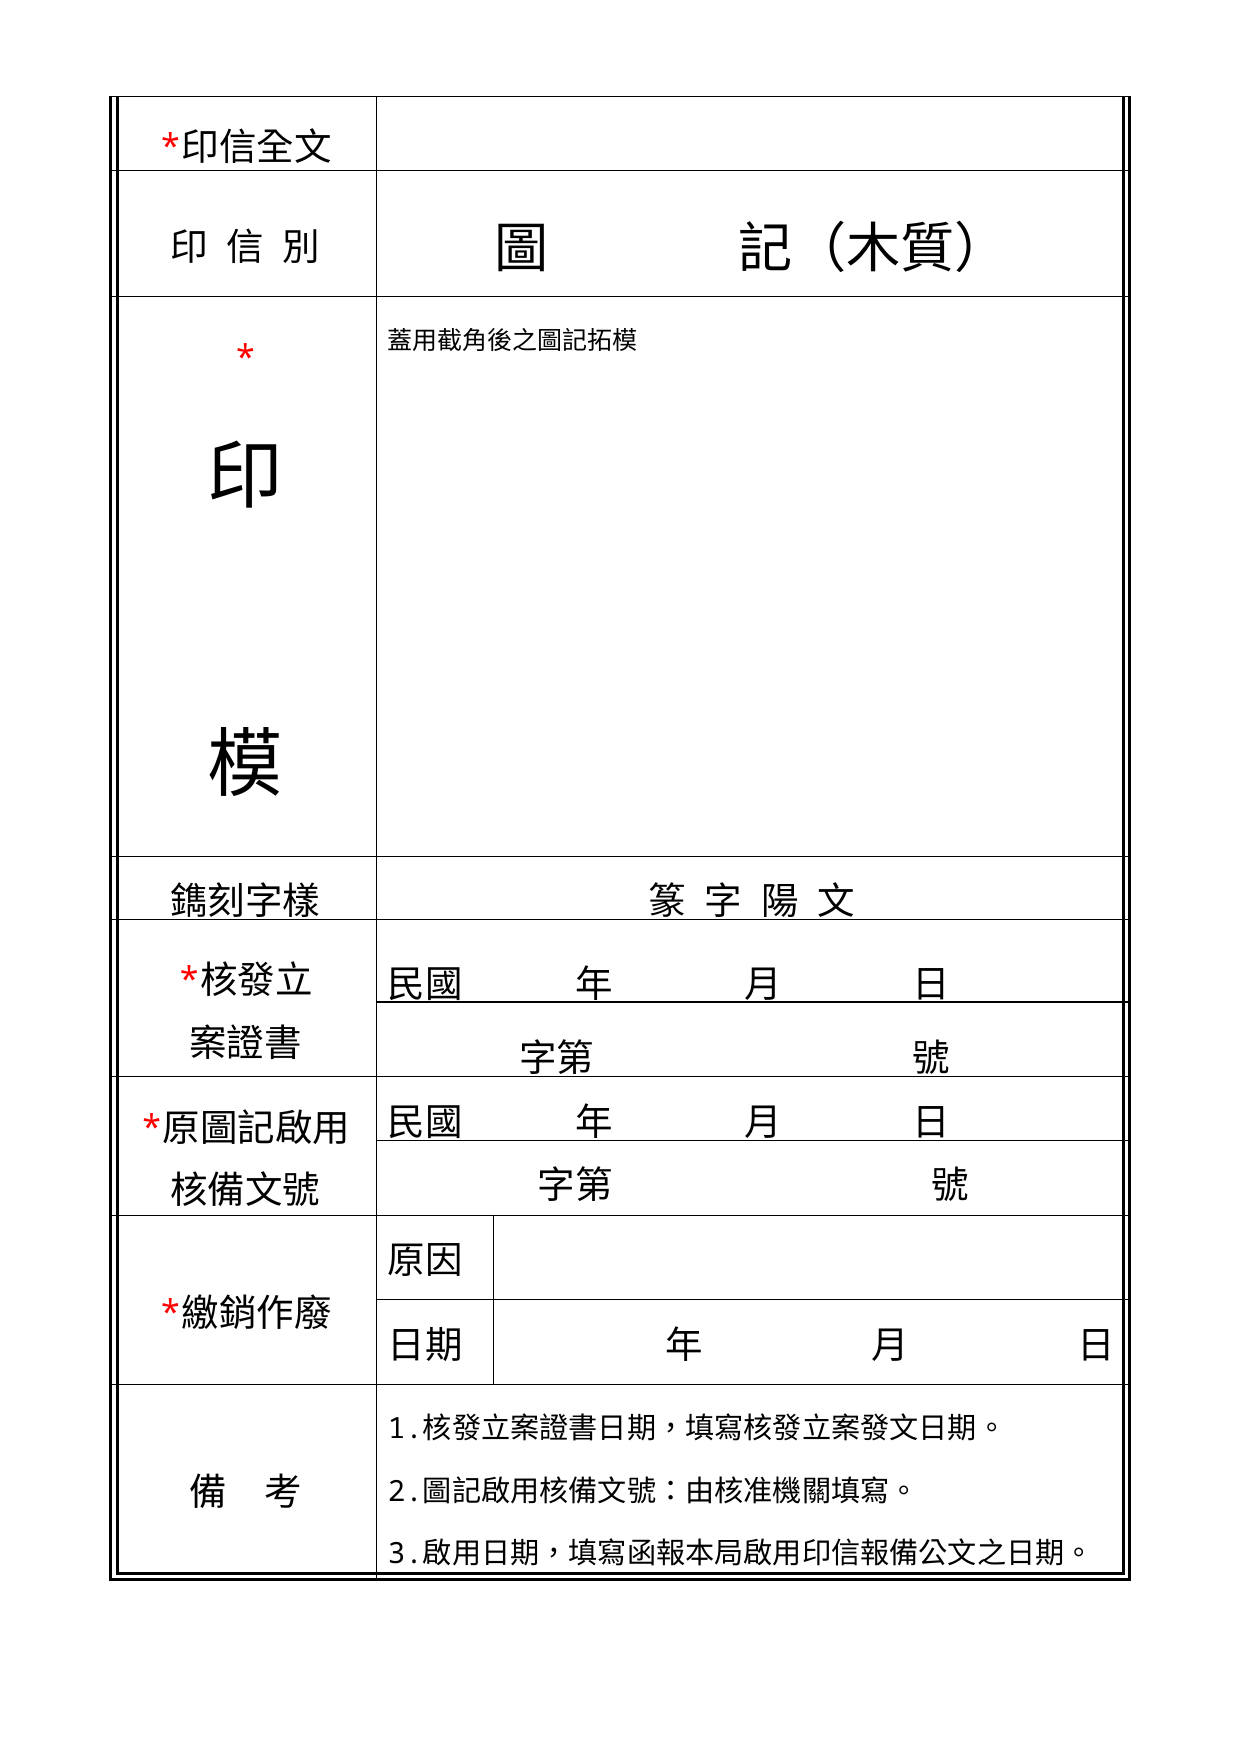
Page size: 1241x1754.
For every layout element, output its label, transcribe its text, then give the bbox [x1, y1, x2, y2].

table_cell 印 信 別 [119, 171, 376, 296]
table_cell *繳銷作廢 [119, 1216, 376, 1383]
table_cell *核發立 案證書 [119, 920, 376, 1076]
table_cell 字第 號 [377, 1141, 1122, 1215]
table_cell [377, 97, 1122, 170]
table_cell 民國 年 月 日 [377, 920, 1122, 1001]
table_cell *印信全文 [119, 97, 376, 170]
table_cell *原圖記啟用 核備文號 [119, 1077, 376, 1215]
table_cell 1.核發立案證書日期，填寫核發立案發文日期。 2.圖記啟用核備文號：由核准機關填寫。 3.啟用日期，填寫函報本局啟用印信報備公文之日期。 [377, 1385, 1122, 1572]
table_cell 日期 [377, 1300, 493, 1383]
table_cell 篆 字 陽 文 [377, 857, 1122, 919]
table_cell 圖 記（木質） [377, 171, 1122, 296]
table_cell 民國 年 月 日 [377, 1077, 1122, 1140]
table_cell 年 月 日 [494, 1300, 1122, 1383]
table_cell 字第 號 [377, 1003, 1122, 1076]
table_cell * 印 模 [119, 297, 376, 856]
table_cell 備 考 [119, 1385, 376, 1572]
table_cell 蓋用截角後之圖記拓模 [377, 297, 1122, 856]
table_cell 原因 [377, 1216, 493, 1299]
table_cell [494, 1216, 1122, 1299]
table_cell 鐫刻字樣 [119, 857, 376, 919]
